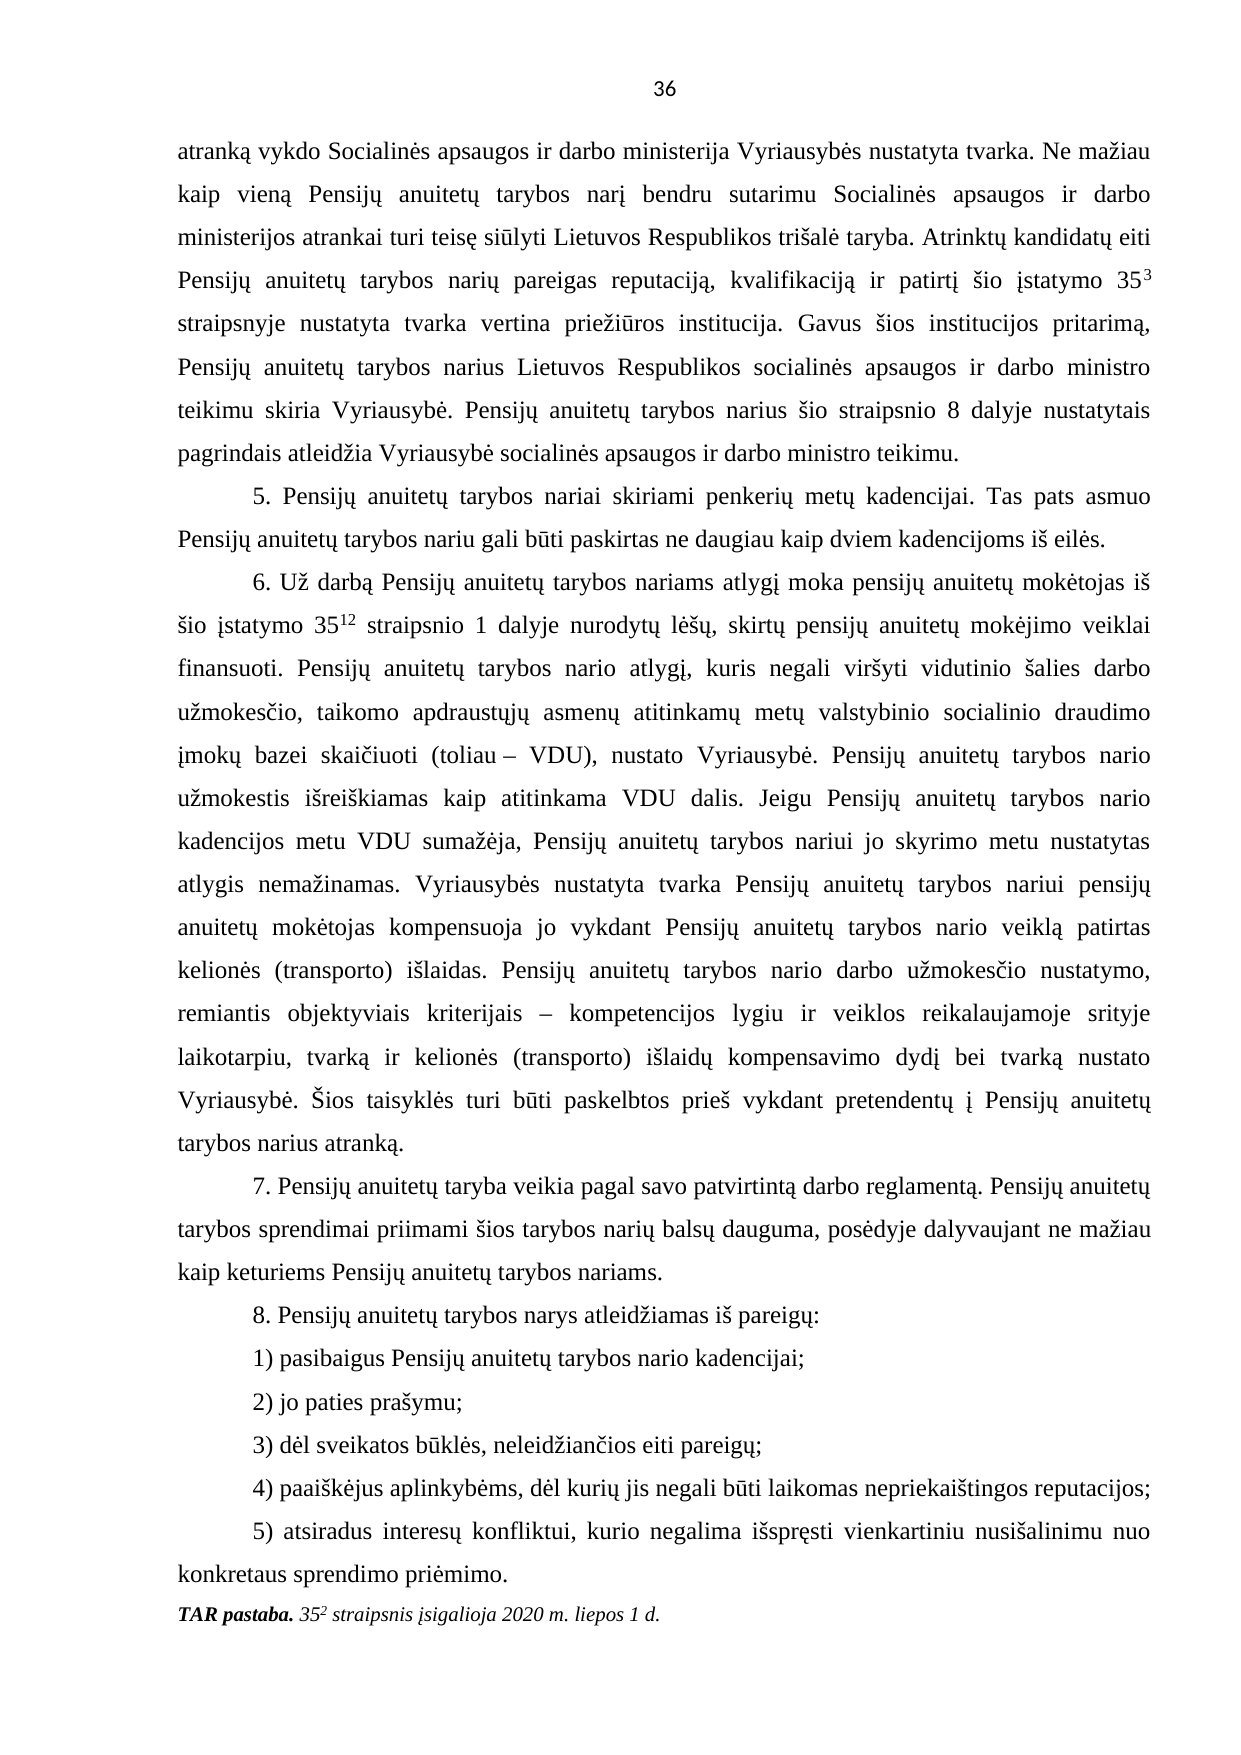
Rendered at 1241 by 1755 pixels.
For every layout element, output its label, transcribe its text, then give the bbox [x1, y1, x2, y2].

text 7. Pensijų anuitetų taryba veikia pagal savo patvirtintą darbo reglamentą. Pensijų anuitetų tarybos sprendimai priimami šios tarybos narių balsų dauguma, posėdyje dalyvaujant ne mažiau kaip keturiems Pensijų anuitetų tarybos nariams. [177, 1171, 1152, 1286]
text 5) atsiradus interesų konfliktui, kurio negalima išspręsti vienkartiniu nusišalinimu nuo konkretaus sprendimo priėmimo. [177, 1516, 1152, 1588]
text 3) dėl sveikatos būklės, neleidžiančios eiti pareigų; [177, 1430, 1152, 1458]
text 8. Pensijų anuitetų tarybos narys atleidžiamas iš pareigų: [177, 1300, 1152, 1329]
text 1) pasibaigus Pensijų anuitetų tarybos nario kadencijai; [177, 1343, 1152, 1372]
text 2) jo paties prašymu; [177, 1387, 1152, 1415]
text TAR pastaba. 352 straipsnis įsigalioja 2020 m. liepos 1 d. [177, 1602, 1152, 1626]
text 6. Už darbą Pensijų anuitetų tarybos nariams atlygį moka pensijų anuitetų mokėtojas iš šio įstatymo 3512 straipsnio 1 dalyje nurodytų lėšų, skirtų pensijų anuitetų mokėjimo veiklai finansuoti. Pensijų anuitetų tarybos nario atlygį, kuris negali viršyti vidutinio šalies darbo užmokesčio, taikomo apdraustųjų asmenų atitinkamų metų valstybinio socialinio draudimo įmokų bazei skaičiuoti (toliau – VDU), nustato Vyriausybė. Pensijų anuitetų tarybos nario užmokestis išreiškiamas kaip atitinkama VDU dalis. Jeigu Pensijų anuitetų tarybos nario kadencijos metu VDU sumažėja, Pensijų anuitetų tarybos nariui jo skyrimo metu nustatytas atlygis nemažinamas. Vyriausybės nustatyta tvarka Pensijų anuitetų tarybos nariui pensijų anuitetų mokėtojas kompensuoja jo vykdant Pensijų anuitetų tarybos nario veiklą patirtas kelionės (transporto) išlaidas. Pensijų anuitetų tarybos nario darbo užmokesčio nustatymo, remiantis objektyviais kriterijais – kompetencijos lygiu ir veiklos reikalaujamoje srityje laikotarpiu, tvarką ir kelionės (transporto) išlaidų kompensavimo dydį bei tvarką nustato Vyriausybė. Šios taisyklės turi būti paskelbtos prieš vykdant pretendentų į Pensijų anuitetų tarybos narius atranką. [177, 567, 1152, 1157]
text atranką vykdo Socialinės apsaugos ir darbo ministerija Vyriausybės nustatyta tvarka. Ne mažiau kaip vieną Pensijų anuitetų tarybos narį bendru sutarimu Socialinės apsaugos ir darbo ministerijos atrankai turi teisę siūlyti Lietuvos Respublikos trišalė taryba. Atrinktų kandidatų eiti Pensijų anuitetų tarybos narių pareigas reputaciją, kvalifikaciją ir patirtį šio įstatymo 353 straipsnyje nustatyta tvarka vertina priežiūros institucija. Gavus šios institucijos pritarimą, Pensijų anuitetų tarybos narius Lietuvos Respublikos socialinės apsaugos ir darbo ministro teikimu skiria Vyriausybė. Pensijų anuitetų tarybos narius šio straipsnio 8 dalyje nustatytais pagrindais atleidžia Vyriausybė socialinės apsaugos ir darbo ministro teikimu. [177, 136, 1152, 467]
text 4) paaiškėjus aplinkybėms, dėl kurių jis negali būti laikomas nepriekaištingos reputacijos; [177, 1473, 1152, 1502]
text 5. Pensijų anuitetų tarybos nariai skiriami penkerių metų kadencijai. Tas pats asmuo Pensijų anuitetų tarybos nariu gali būti paskirtas ne daugiau kaip dviem kadencijoms iš eilės. [177, 481, 1152, 553]
